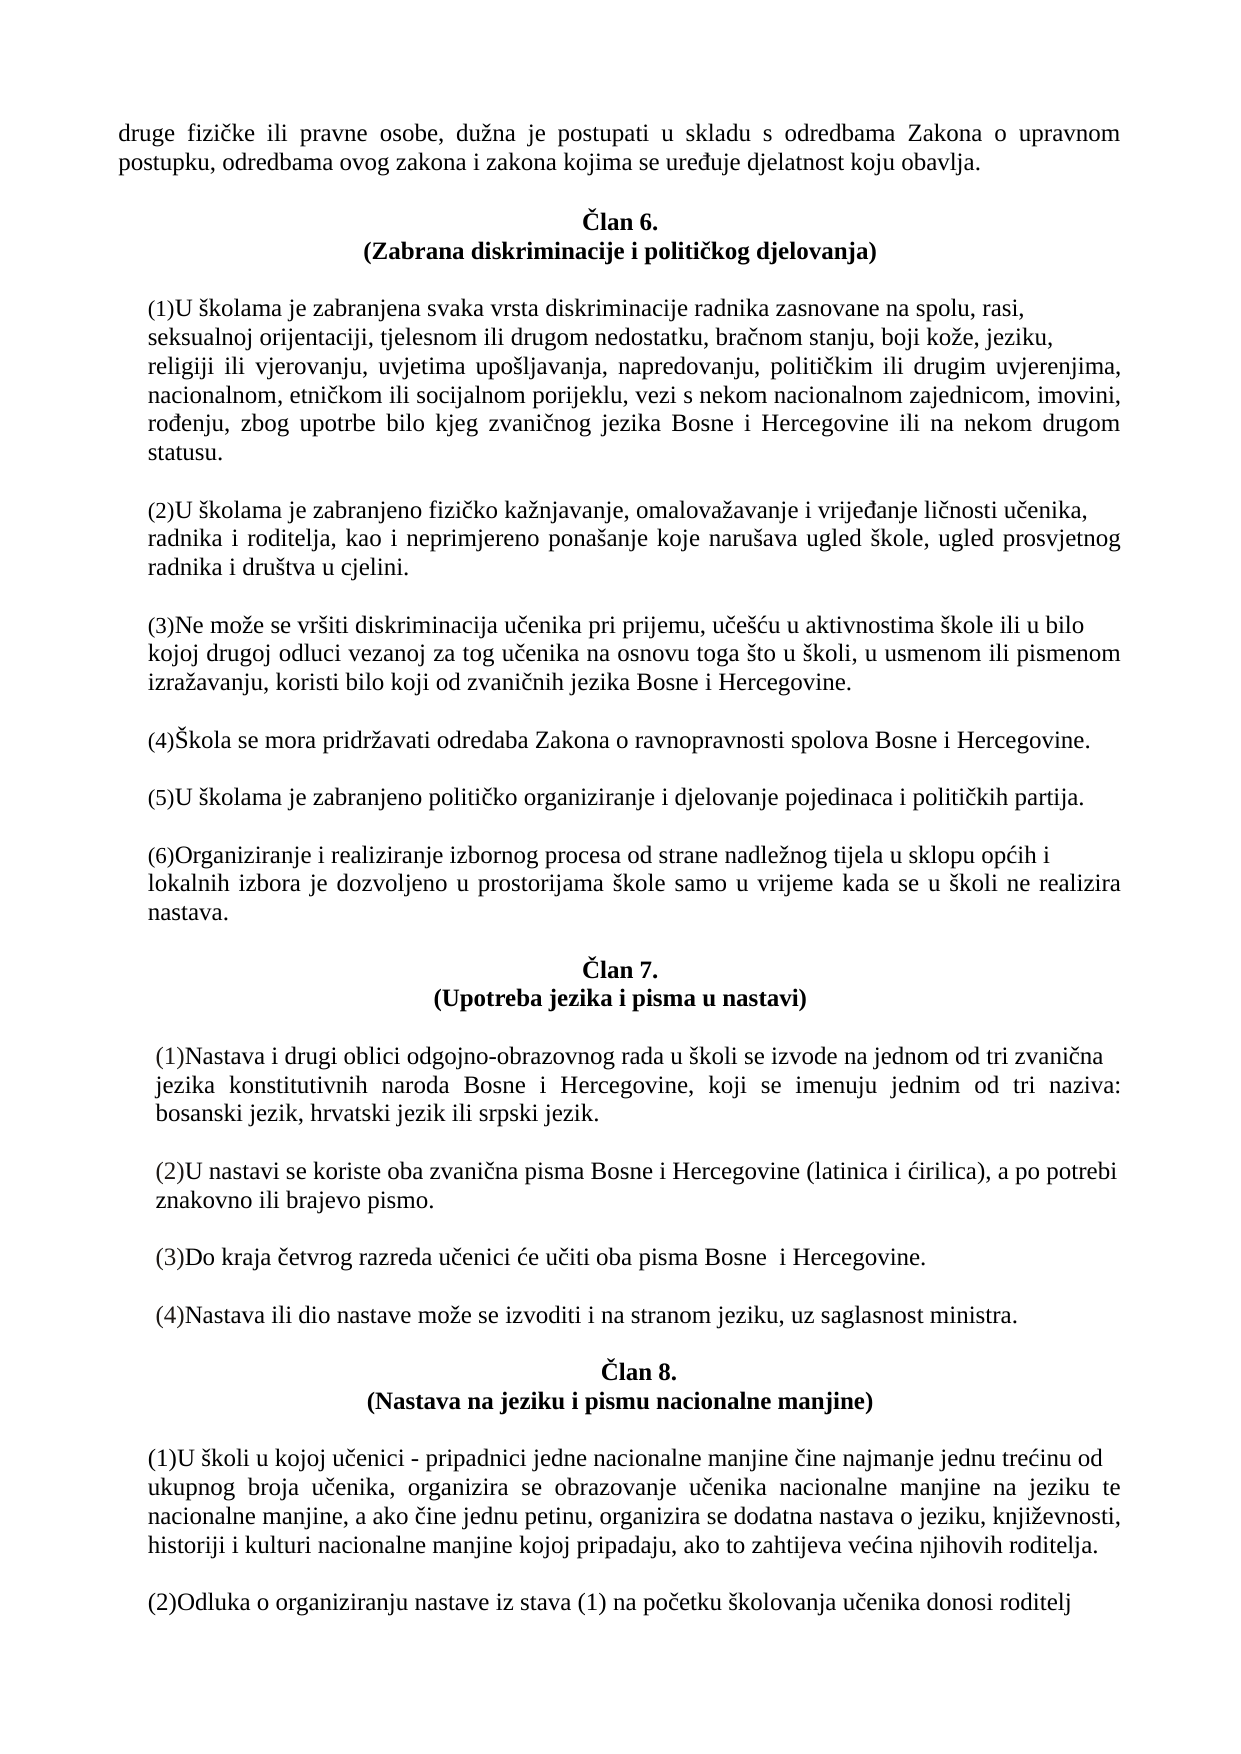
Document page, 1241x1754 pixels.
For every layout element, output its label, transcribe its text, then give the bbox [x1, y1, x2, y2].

text Član 8. [156, 1357, 1122, 1386]
list seksualnoj orijentaciji, tjelesnom ili drugom nedostatku, bračnom stanju, boji kože, jeziku, [148, 322, 1122, 351]
list U nastavi se koriste oba zvanična pisma Bosne i Hercegovine (latinica i ćirilica), a po potrebi [155, 1156, 1122, 1185]
list jezika konstitutivnih naroda Bosne i Hercegovine, koji se imenuju jednim od tri naziva: bosanski jezik, hrvatski jezik ili srpski jezik. [155, 1070, 1122, 1127]
text Član 7. [118, 955, 1122, 983]
list Odluka o organiziranju nastave iz stava (1) na početku školovanja učenika donosi roditelj [148, 1587, 1122, 1616]
list Nastava i drugi oblici odgojno-obrazovnog rada u školi se izvode na jednom od tri zvanična [155, 1041, 1122, 1070]
list druge fizičke ili pravne osobe, dužna je postupati u skladu s odredbama Zakona o upravnom postupku, odredbama ovog zakona i zakona kojima se uređuje djelatnost koju obavlja. [81, 118, 1122, 176]
list Nastava ili dio nastave može se izvoditi i na stranom jeziku, uz saglasnost ministra. [155, 1300, 1122, 1328]
list znakovno ili brajevo pismo. [155, 1185, 1122, 1213]
list ukupnog broja učenika, organizira se obrazovanje učenika nacionalne manjine na jeziku te nacionalne manjine, a ako čine jednu petinu, organizira se dodatna nastava o jeziku, književnosti, historiji i kulturi nacionalne manjine kojoj pripadaju, ako to zahtijeva većina njihovih roditelja. [148, 1472, 1122, 1558]
text Član 6. [118, 207, 1122, 236]
list U školi u kojoj učenici - pripadnici jedne nacionalne manjine čine najmanje jednu trećinu od [148, 1443, 1122, 1472]
list U školama je zabranjeno fizičko kažnjavanje, omalovažavanje i vrijeđanje ličnosti učenika, [148, 495, 1122, 523]
text (Nastava na jeziku i pismu nacionalne manjine) [118, 1386, 1122, 1415]
list religiji ili vjerovanju, uvjetima upošljavanja, napredovanju, političkim ili drugim uvjerenjima, nacionalnom, etničkom ili socijalnom porijeklu, vezi s nekom nacionalnom zajednicom, imovini, rođenju, zbog upotrbe bilo kjeg zvaničnog jezika Bosne i Hercegovine ili na nekom drugom statusu. [148, 351, 1122, 466]
list Škola se mora pridržavati odredaba Zakona o ravnopravnosti spolova Bosne i Hercegovine. [148, 725, 1122, 753]
list lokalnih izbora je dozvoljeno u prostorijama škole samo u vrijeme kada se u školi ne realizira nastava. [148, 868, 1122, 926]
list U školama je zabranjena svaka vrsta diskriminacije radnika zasnovane na spolu, rasi, [148, 293, 1122, 322]
list Organiziranje i realiziranje izbornog procesa od strane nadležnog tijela u sklopu općih i [148, 840, 1122, 868]
list radnika i roditelja, kao i neprimjereno ponašanje koje narušava ugled škole, ugled prosvjetnog radnika i društva u cjelini. [148, 523, 1122, 581]
text (Zabrana diskriminacije i političkog djelovanja) [118, 236, 1122, 265]
list Do kraja četvrog razreda učenici će učiti oba pisma Bosne i Hercegovine. [155, 1242, 1122, 1271]
list kojoj drugoj odluci vezanoj za tog učenika na osnovu toga što u školi, u usmenom ili pismenom izražavanju, koristi bilo koji od zvaničnih jezika Bosne i Hercegovine. [148, 638, 1122, 696]
text (Upotreba jezika i pisma u nastavi) [118, 983, 1122, 1012]
list Ne može se vršiti diskriminacija učenika pri prijemu, učešću u aktivnostima škole ili u bilo [148, 610, 1122, 638]
list U školama je zabranjeno političko organiziranje i djelovanje pojedinaca i političkih partija. [148, 782, 1122, 811]
